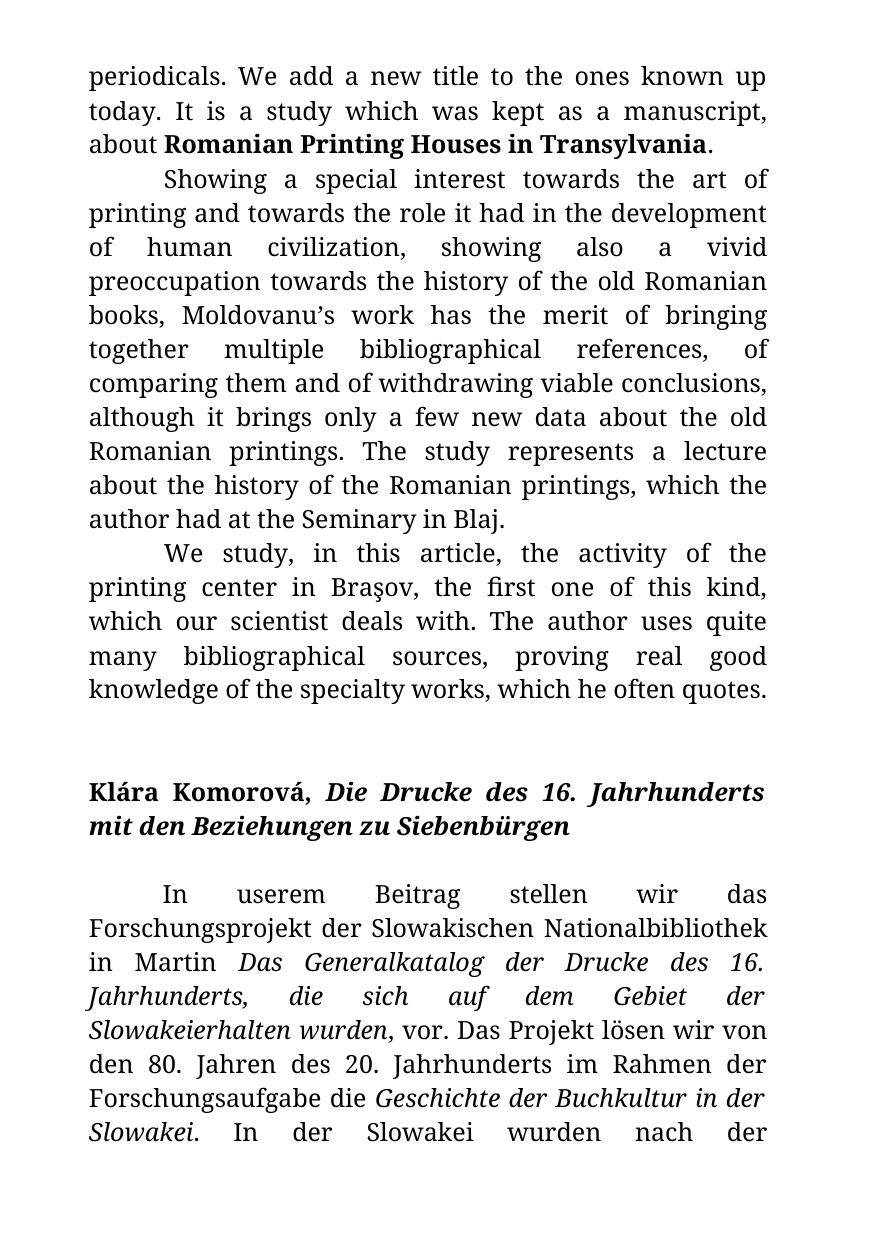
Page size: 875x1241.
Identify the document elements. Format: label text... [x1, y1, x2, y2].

text In userem Beitrag stellen wir das Forschungsprojekt der Slowakischen Nationalbibliothek in Martin Das Generalkatalog der Drucke des 16. Jahrhunderts, die sich auf dem Gebiet der Slowakeierhalten wurden, vor. Das Projekt lösen wir von den 80. Jahren des 20. Jahrhunderts im Rahmen der Forschungsaufgabe die Geschichte der Buchkultur in der Slowakei. In der Slowakei wurden nach der [89, 877, 768, 1149]
text We study, in this article, the activity of the printing center in Braşov, the first one of this kind, which our scientist deals with. The author uses quite many bibliographical sources, proving real good knowledge of the specialty works, which he often quotes. [89, 536, 768, 706]
text periodicals. We add a new title to the ones known up today. It is a study which was kept as a manuscript, about Romanian Printing Houses in Transylvania. [89, 59, 768, 161]
text Klára Komorová, Die Drucke des 16. Jahrhunderts mit den Beziehungen zu Siebenbürgen [89, 774, 768, 842]
text Showing a special interest towards the art of printing and towards the role it had in the development of human civilization, showing also a vivid preoccupation towards the history of the old Romanian books, Moldovanu’s work has the merit of bringing together multiple bibliographical references, of comparing them and of withdrawing viable conclusions, although it brings only a few new data about the old Romanian printings. The study represents a lecture about the history of the Romanian printings, which the author had at the Seminary in Blaj. [89, 161, 768, 536]
